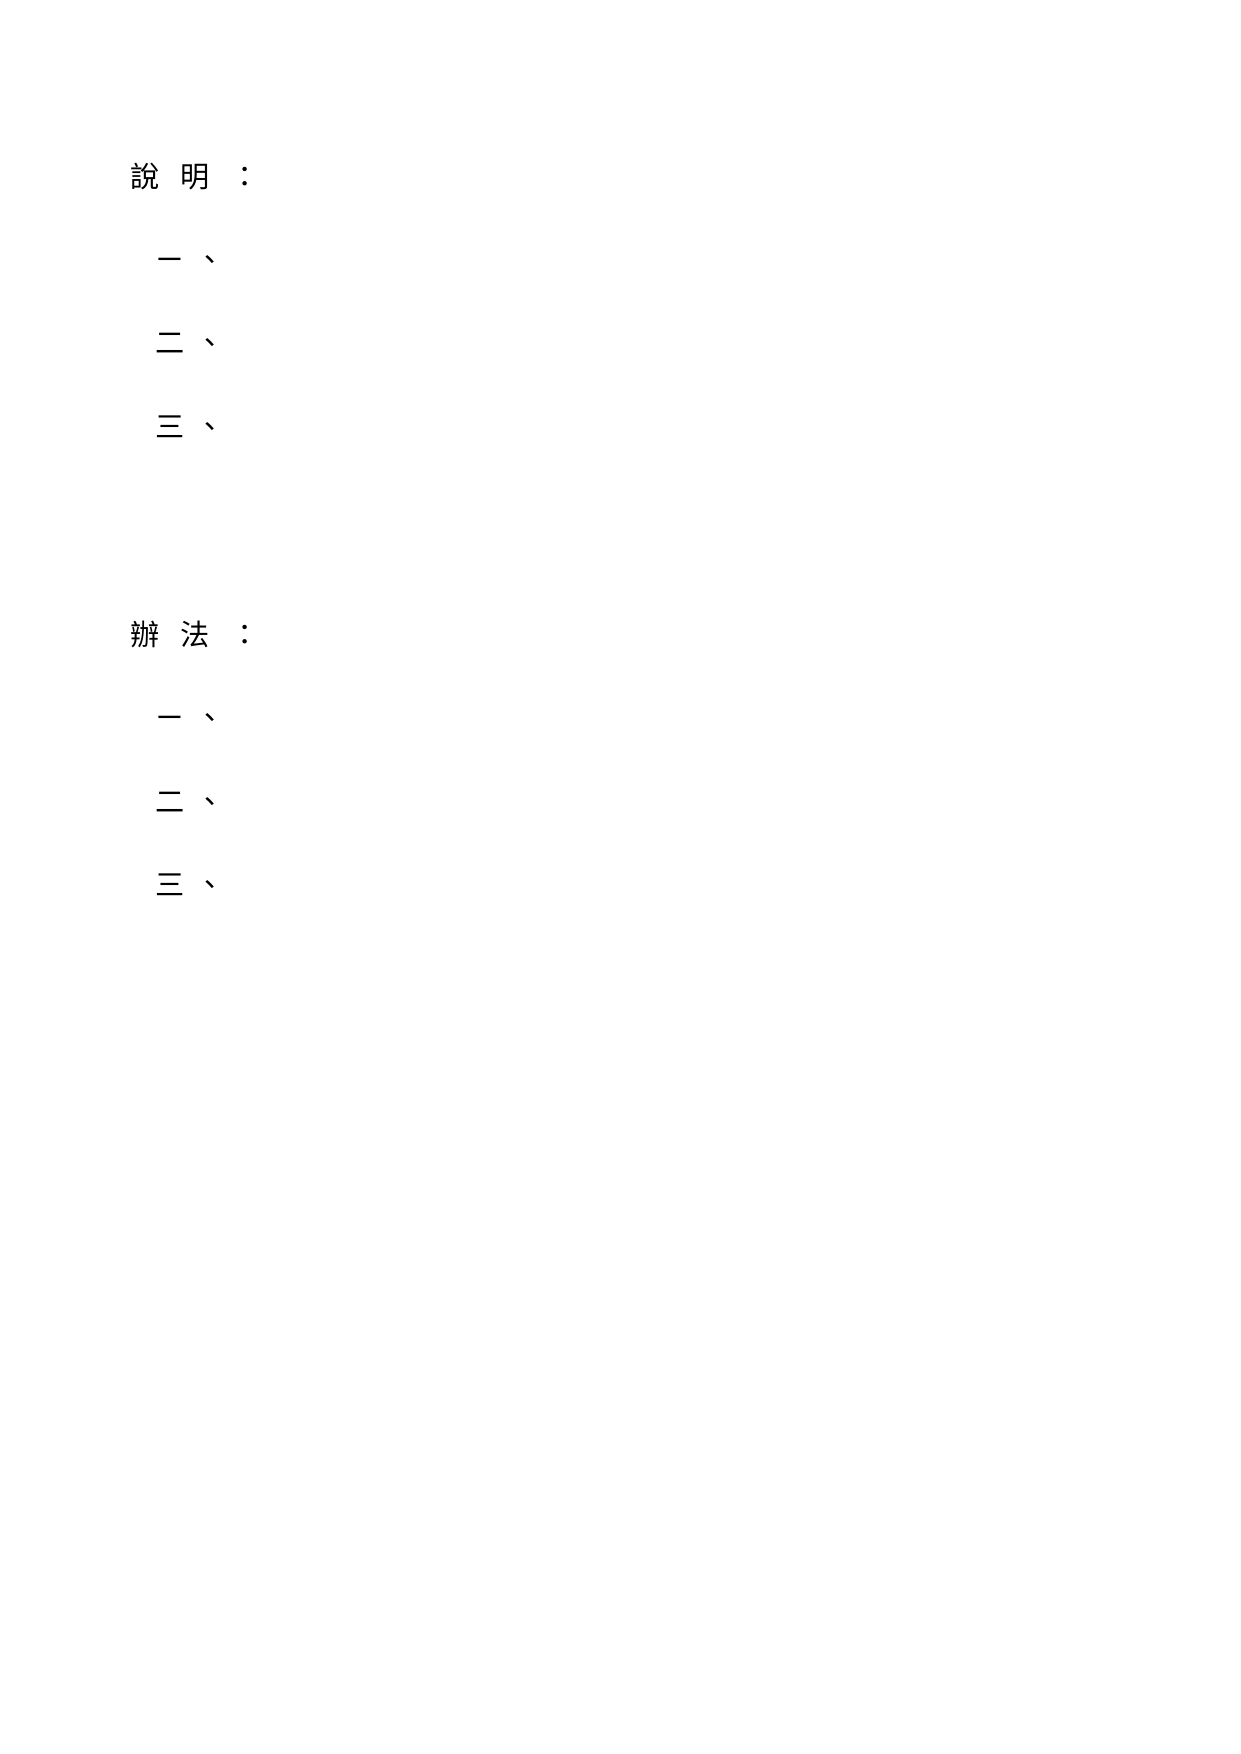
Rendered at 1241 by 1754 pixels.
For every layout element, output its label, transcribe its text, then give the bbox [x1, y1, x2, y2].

text 二、 [145, 758, 1120, 841]
text 三、 [145, 841, 1120, 924]
text 二、 [145, 299, 1120, 383]
text ㄧ、 [145, 674, 1120, 758]
text 辦法： [120, 591, 1120, 674]
text 三、 [145, 383, 1120, 466]
text 說明： [120, 133, 1120, 216]
text ㄧ、 [145, 216, 1120, 299]
